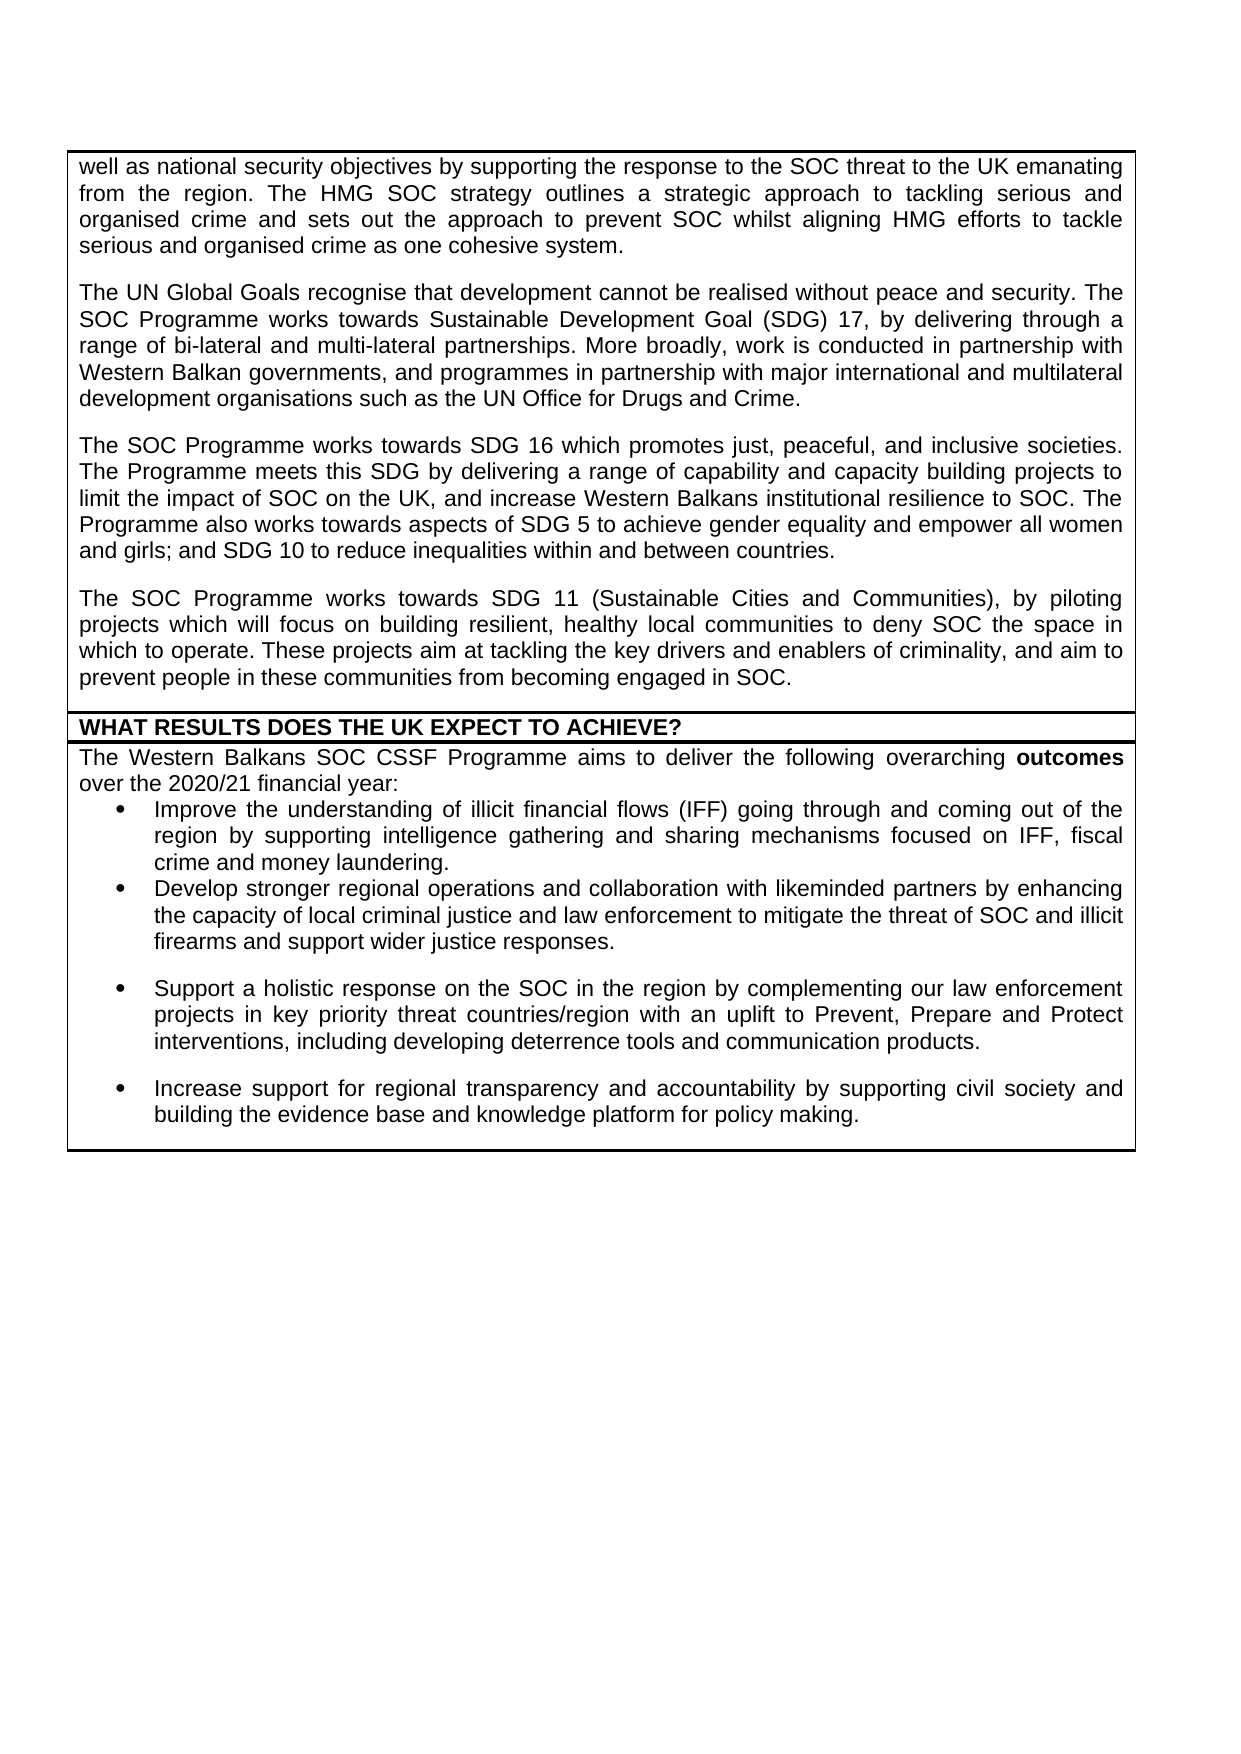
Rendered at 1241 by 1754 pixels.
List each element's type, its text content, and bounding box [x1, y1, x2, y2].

table_cell The Western Balkans SOC CSSF Programme aims to deliver the following overarching outcomes over the 2020/21 financial year: Improve the understanding of illicit financial flows (IFF) going through and coming out of the region by supporting intelligence gathering and sharing mechanisms focused on IFF, fiscal crime and money laundering. Develop stronger regional operations and collaboration with likeminded partners by enhancing the capacity of local criminal justice and law enforcement to mitigate the threat of SOC and illicit firearms and support wider justice responses. Support a holistic response on the SOC in the region by complementing our law enforcement projects in key priority threat countries/region with an uplift to Prevent, Prepare and Protect interventions, including developing deterrence tools and communication products. Increase support for regional transparency and accountability by supporting civil society and building the evidence base and knowledge platform for policy making. [68, 744, 1135, 1148]
table_cell well as national security objectives by supporting the response to the SOC threat to the UK emanating from the region. The HMG SOC strategy outlines a strategic approach to tackling serious and organised crime and sets out the approach to prevent SOC whilst aligning HMG efforts to tackle serious and organised crime as one cohesive system. The UN Global Goals recognise that development cannot be realised without peace and security. The SOC Programme works towards Sustainable Development Goal (SDG) 17, by delivering through a range of bi-lateral and multi-lateral partnerships. More broadly, work is conducted in partnership with Western Balkan governments, and programmes in partnership with major international and multilateral development organisations such as the UN Office for Drugs and Crime. The SOC Programme works towards SDG 16 which promotes just, peaceful, and inclusive societies. The Programme meets this SDG by delivering a range of capability and capacity building projects to limit the impact of SOC on the UK, and increase Western Balkans institutional resilience to SOC. The Programme also works towards aspects of SDG 5 to achieve gender equality and empower all women and girls; and SDG 10 to reduce inequalities within and between countries. The SOC Programme works towards SDG 11 (Sustainable Cities and Communities), by piloting projects which will focus on building resilient, healthy local communities to deny SOC the space in which to operate. These projects aim at tackling the key drivers and enablers of criminality, and aim to prevent people in these communities from becoming engaged in SOC. [68, 153, 1135, 711]
table_cell WHAT RESULTS DOES THE UK EXPECT TO ACHIEVE? [68, 714, 1135, 740]
